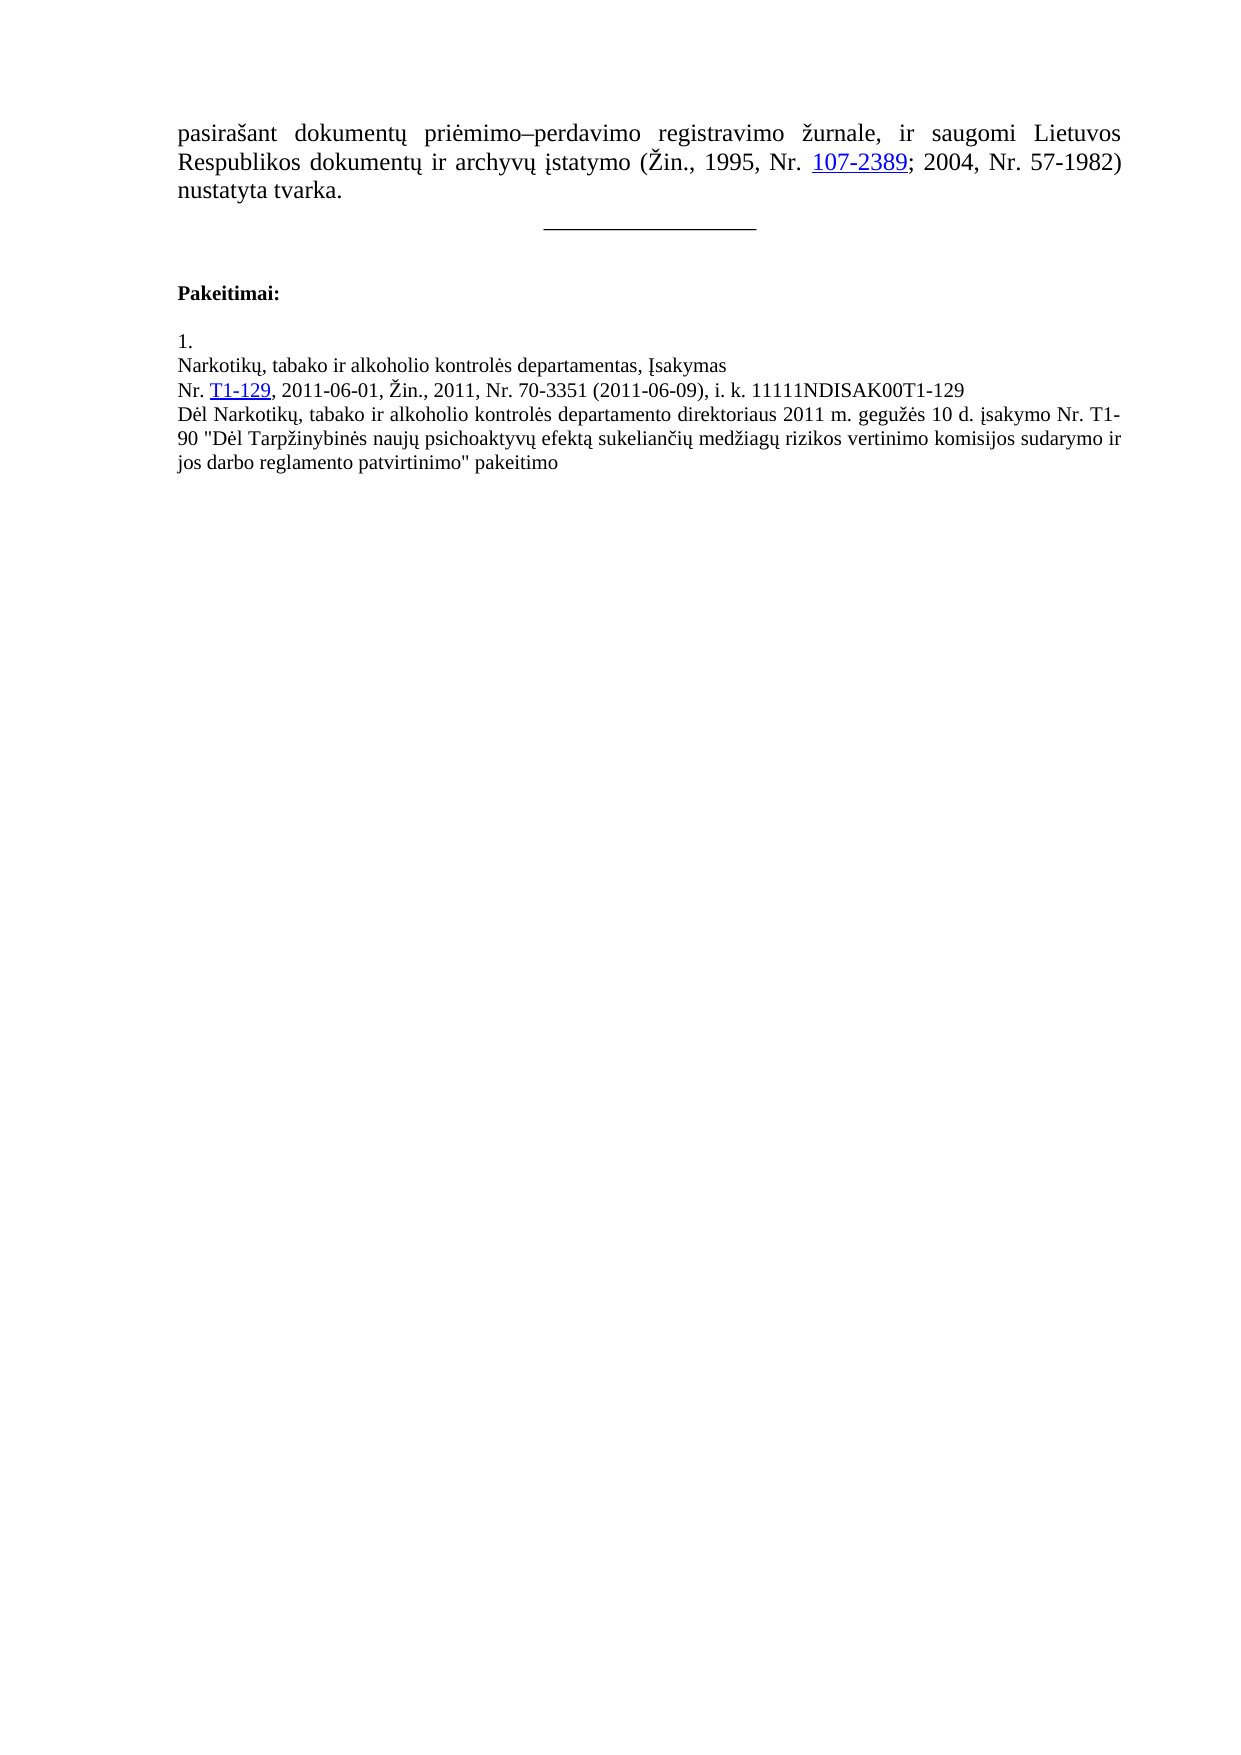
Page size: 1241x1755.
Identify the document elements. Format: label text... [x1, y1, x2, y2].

text Narkotikų, tabako ir alkoholio kontrolės departamentas, Įsakymas [177, 353, 1122, 377]
text 1. [177, 329, 1122, 353]
text _________________ [177, 204, 1122, 233]
text Nr. T1-129, 2011-06-01, Žin., 2011, Nr. 70-3351 (2011-06-09), i. k. 11111NDISAK00T1-129 [177, 377, 1122, 402]
text pasirašant dokumentų priėmimo–perdavimo registravimo žurnale, ir saugomi Lietuvos Respublikos dokumentų ir archyvų įstatymo (Žin., 1995, Nr. 107-2389; 2004, Nr. 57-1982) nustatyta tvarka. [177, 118, 1122, 204]
text Dėl Narkotikų, tabako ir alkoholio kontrolės departamento direktoriaus 2011 m. gegužės 10 d. įsakymo Nr. T1-90 "Dėl Tarpžinybinės naujų psichoaktyvų efektą sukeliančių medžiagų rizikos vertinimo komisijos sudarymo ir jos darbo reglamento patvirtinimo" pakeitimo [177, 402, 1122, 474]
text Pakeitimai: [177, 281, 1122, 305]
